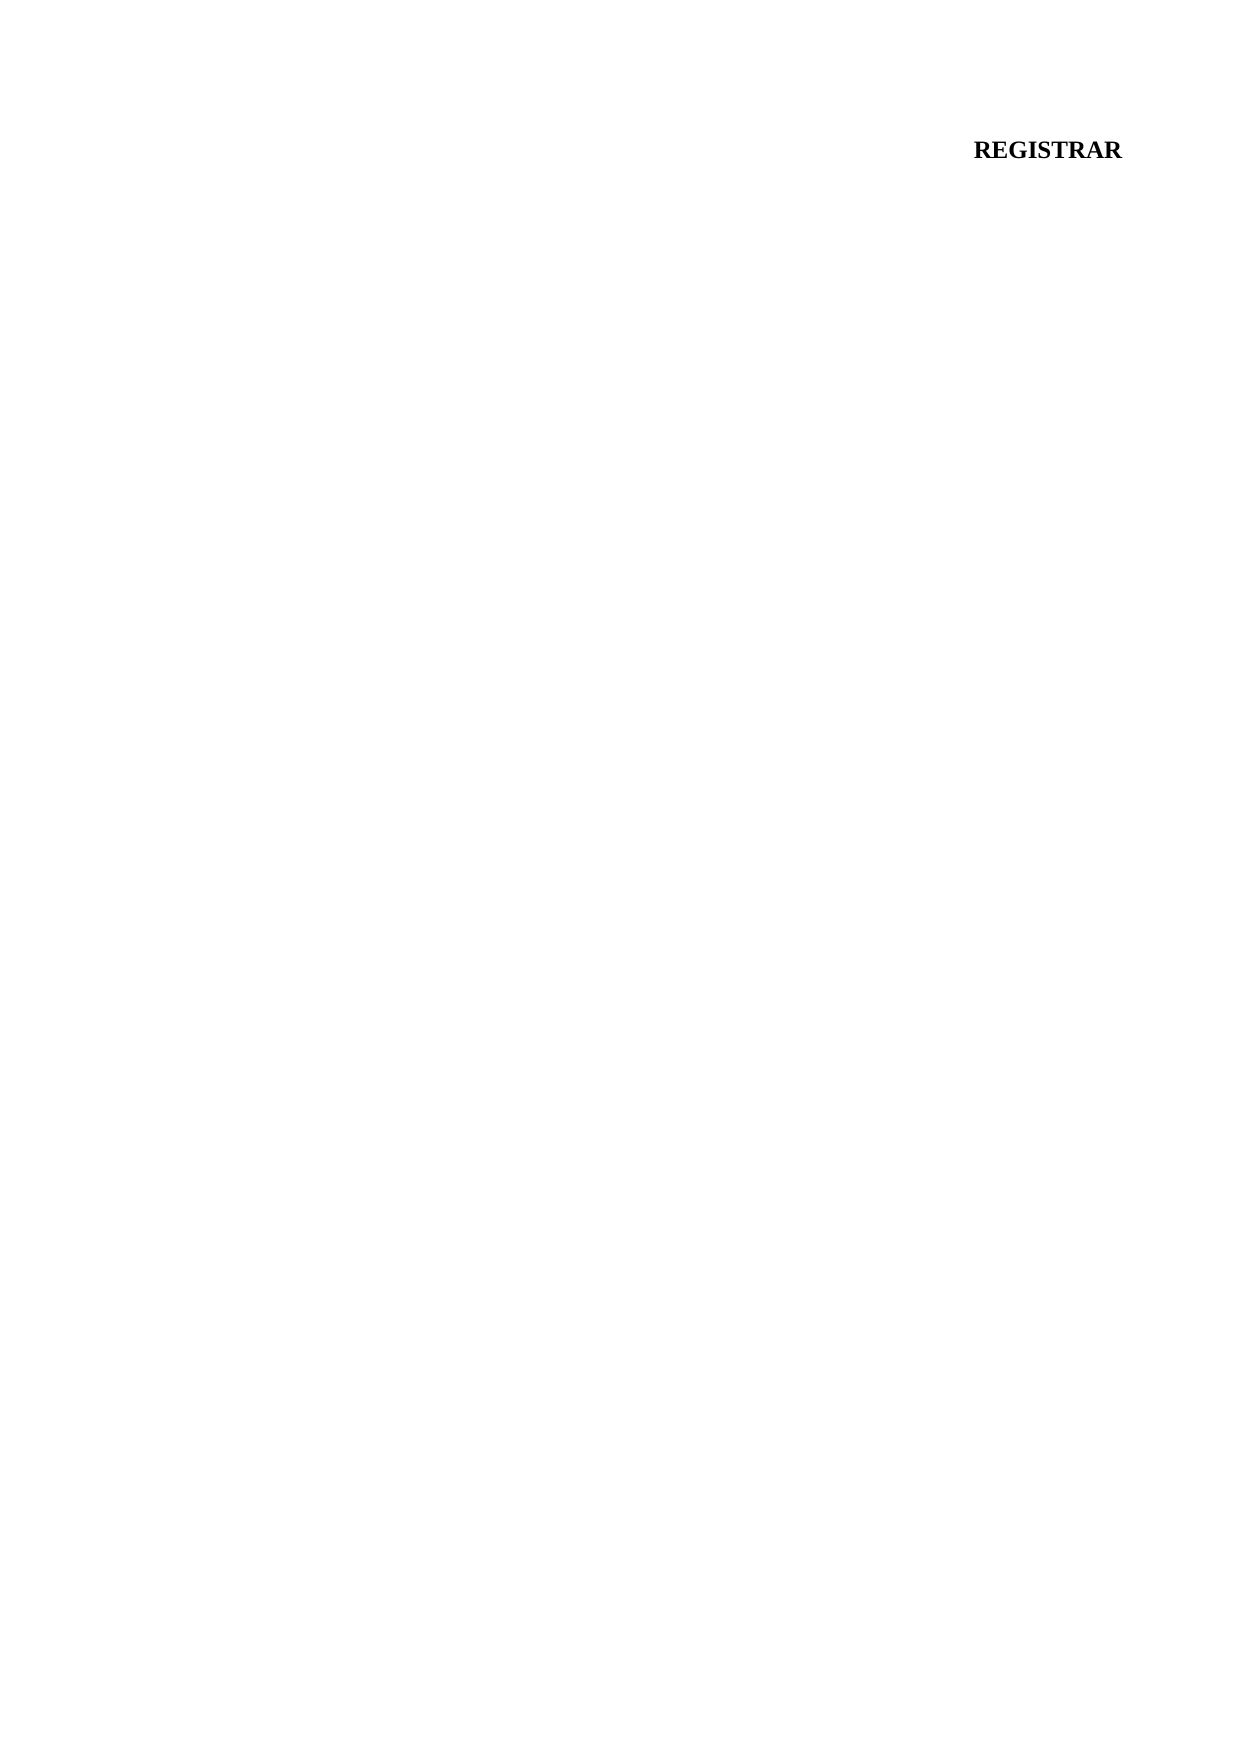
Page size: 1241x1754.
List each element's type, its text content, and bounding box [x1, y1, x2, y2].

text REGISTRAR [118, 135, 1122, 164]
